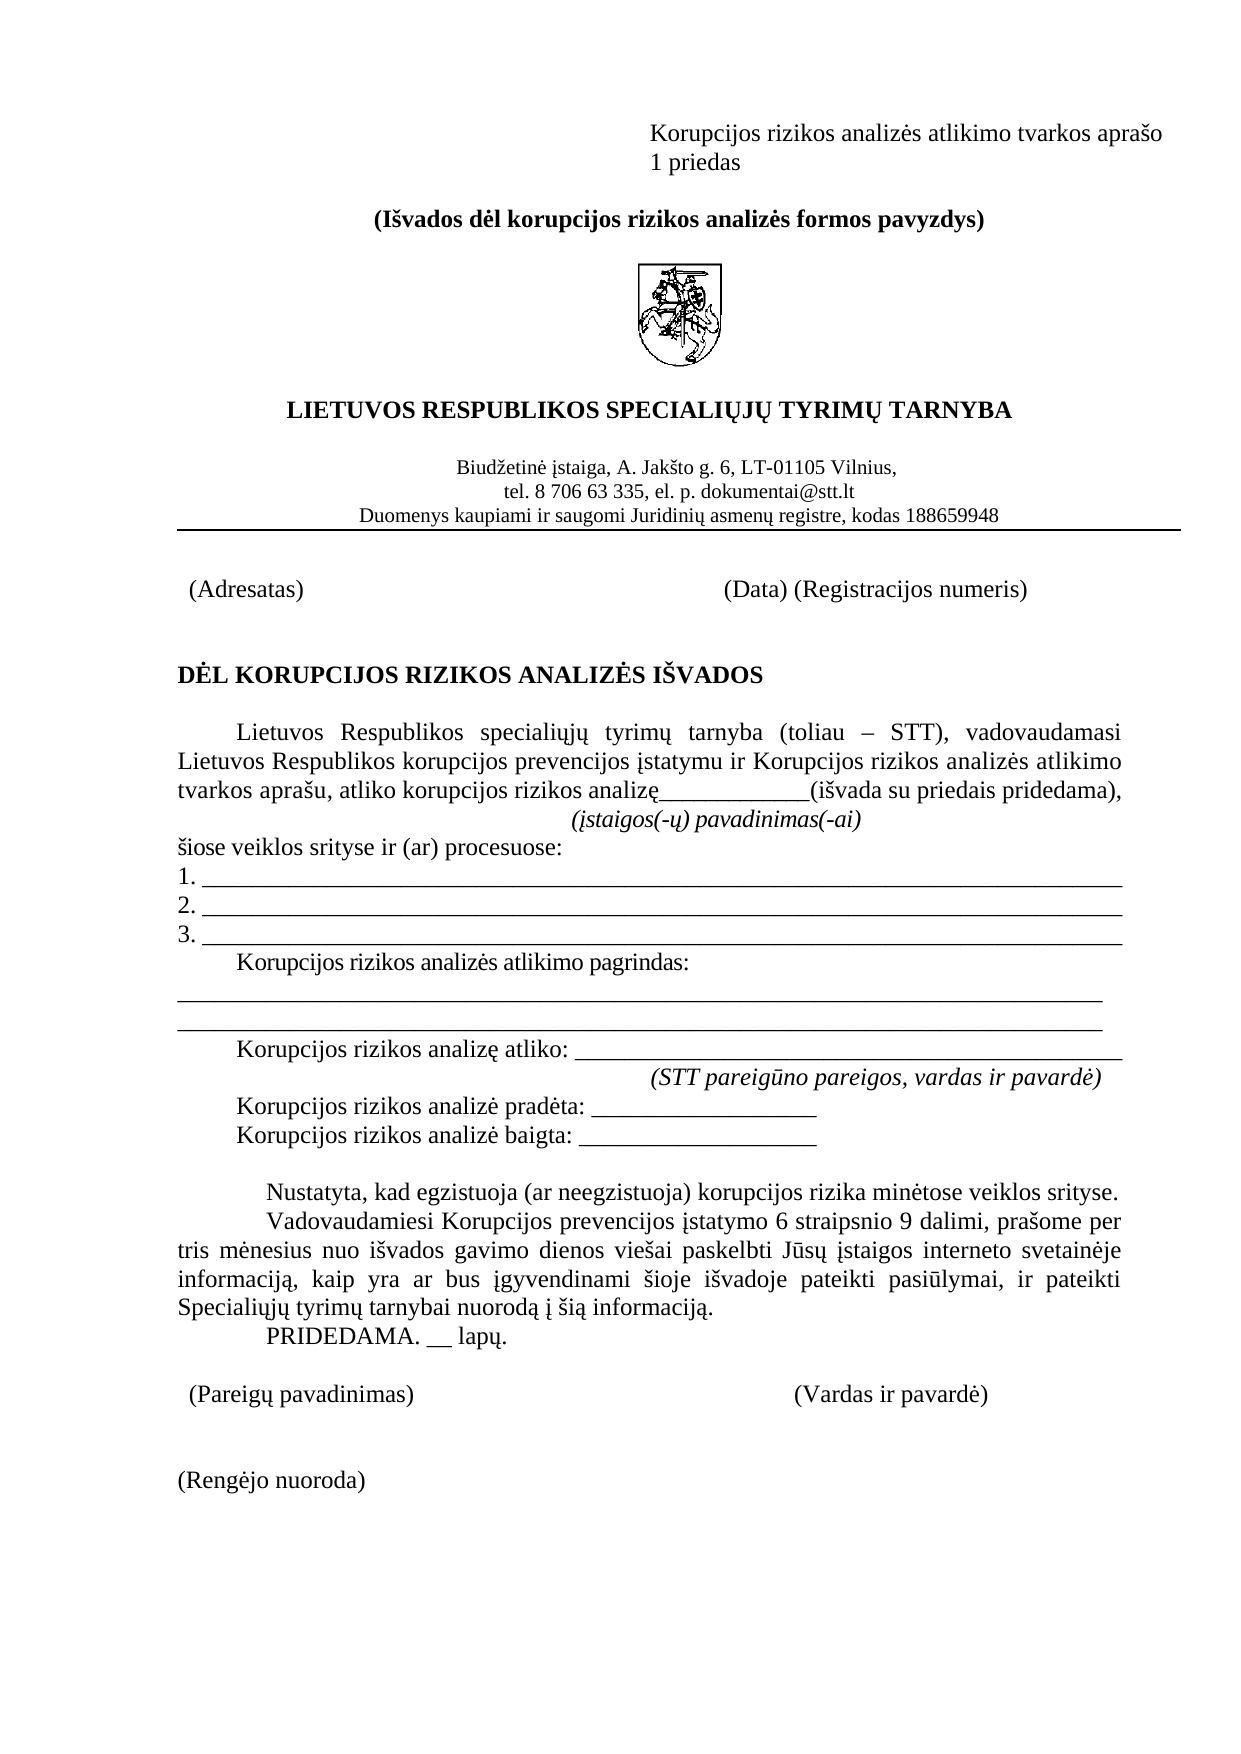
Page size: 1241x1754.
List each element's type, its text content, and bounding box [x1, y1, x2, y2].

text (įstaigos(-ų) pavadinimas(-ai) [177, 804, 1122, 832]
text 3. [177, 919, 1122, 947]
text 2. [177, 890, 1122, 919]
text tel. 8 706 63 335, el. p. dokumentai@stt.lt [177, 479, 1181, 503]
text Korupcijos rizikos analizė baigta: ___________________ [177, 1120, 1122, 1149]
text DĖL KORUPCIJOS RIZIKOS ANALIZĖS IŠVADOS [177, 660, 1122, 689]
text __________________________________________________________________________ [177, 1005, 1122, 1034]
table_header (Adresatas) [177, 574, 526, 602]
text Korupcijos rizikos analizės atlikimo tvarkos aprašo [649, 118, 1181, 147]
text 1. [177, 861, 1122, 890]
table_header (Vardas ir pavardė) [781, 1379, 1122, 1407]
table_header (Pareigų pavadinimas) [177, 1379, 552, 1407]
table_header (Data) (Registracijos numeris) [688, 574, 1122, 602]
text (STT pareigūno pareigos, vardas ir pavardė) [177, 1062, 1122, 1091]
table_header [526, 574, 688, 602]
text Korupcijos rizikos analizė pradėta: __________________ [177, 1091, 1122, 1120]
text (Rengėjo nuoroda) [177, 1465, 1122, 1494]
text LIETUVOS RESPUBLIKOS SPECIALIŲJŲ TYRIMŲ TARNYBA [177, 395, 1122, 424]
text Biudžetinė įstaiga, A. Jakšto g. 6, LT-01105 Vilnius, [177, 455, 1181, 479]
text (Išvados dėl korupcijos rizikos analizės formos pavyzdys) [177, 204, 1181, 233]
text Vadovaudamiesi Korupcijos prevencijos įstatymo 6 straipsnio 9 dalimi, prašome per tris mėnesius nuo išvados gavimo dienos viešai paskelbti Jūsų įstaigos interneto svetainėje informaciją, kaip yra ar bus įgyvendinami šioje išvadoje pateikti pasiūlymai, ir pateikti Specialiųjų tyrimų tarnybai nuorodą į šią informaciją. [177, 1206, 1122, 1321]
text Lietuvos Respublikos specialiųjų tyrimų tarnyba (toliau – STT), vadovaudamasi Lietuvos Respublikos korupcijos prevencijos įstatymu ir Korupcijos rizikos analizės atlikimo tvarkos aprašu, atliko korupcijos rizikos analizę (išvada su priedais pridedama), [177, 717, 1122, 804]
text Duomenys kaupiami ir saugomi Juridinių asmenų registre, kodas 188659948 [177, 503, 1181, 529]
text šiose veiklos srityse ir (ar) procesuose: [177, 832, 1122, 861]
table_header [552, 1379, 781, 1407]
text Nustatyta, kad egzistuoja (ar neegzistuoja) korupcijos rizika minėtose veiklos srityse. [177, 1177, 1122, 1206]
text __________________________________________________________________________ [177, 976, 1122, 1005]
text 1 priedas [649, 147, 1181, 176]
text PRIDEDAMA. __ lapų. [177, 1321, 1122, 1350]
text Korupcijos rizikos analizės atlikimo pagrindas: [177, 947, 1122, 976]
text Korupcijos rizikos analizę atliko: [177, 1034, 1122, 1062]
